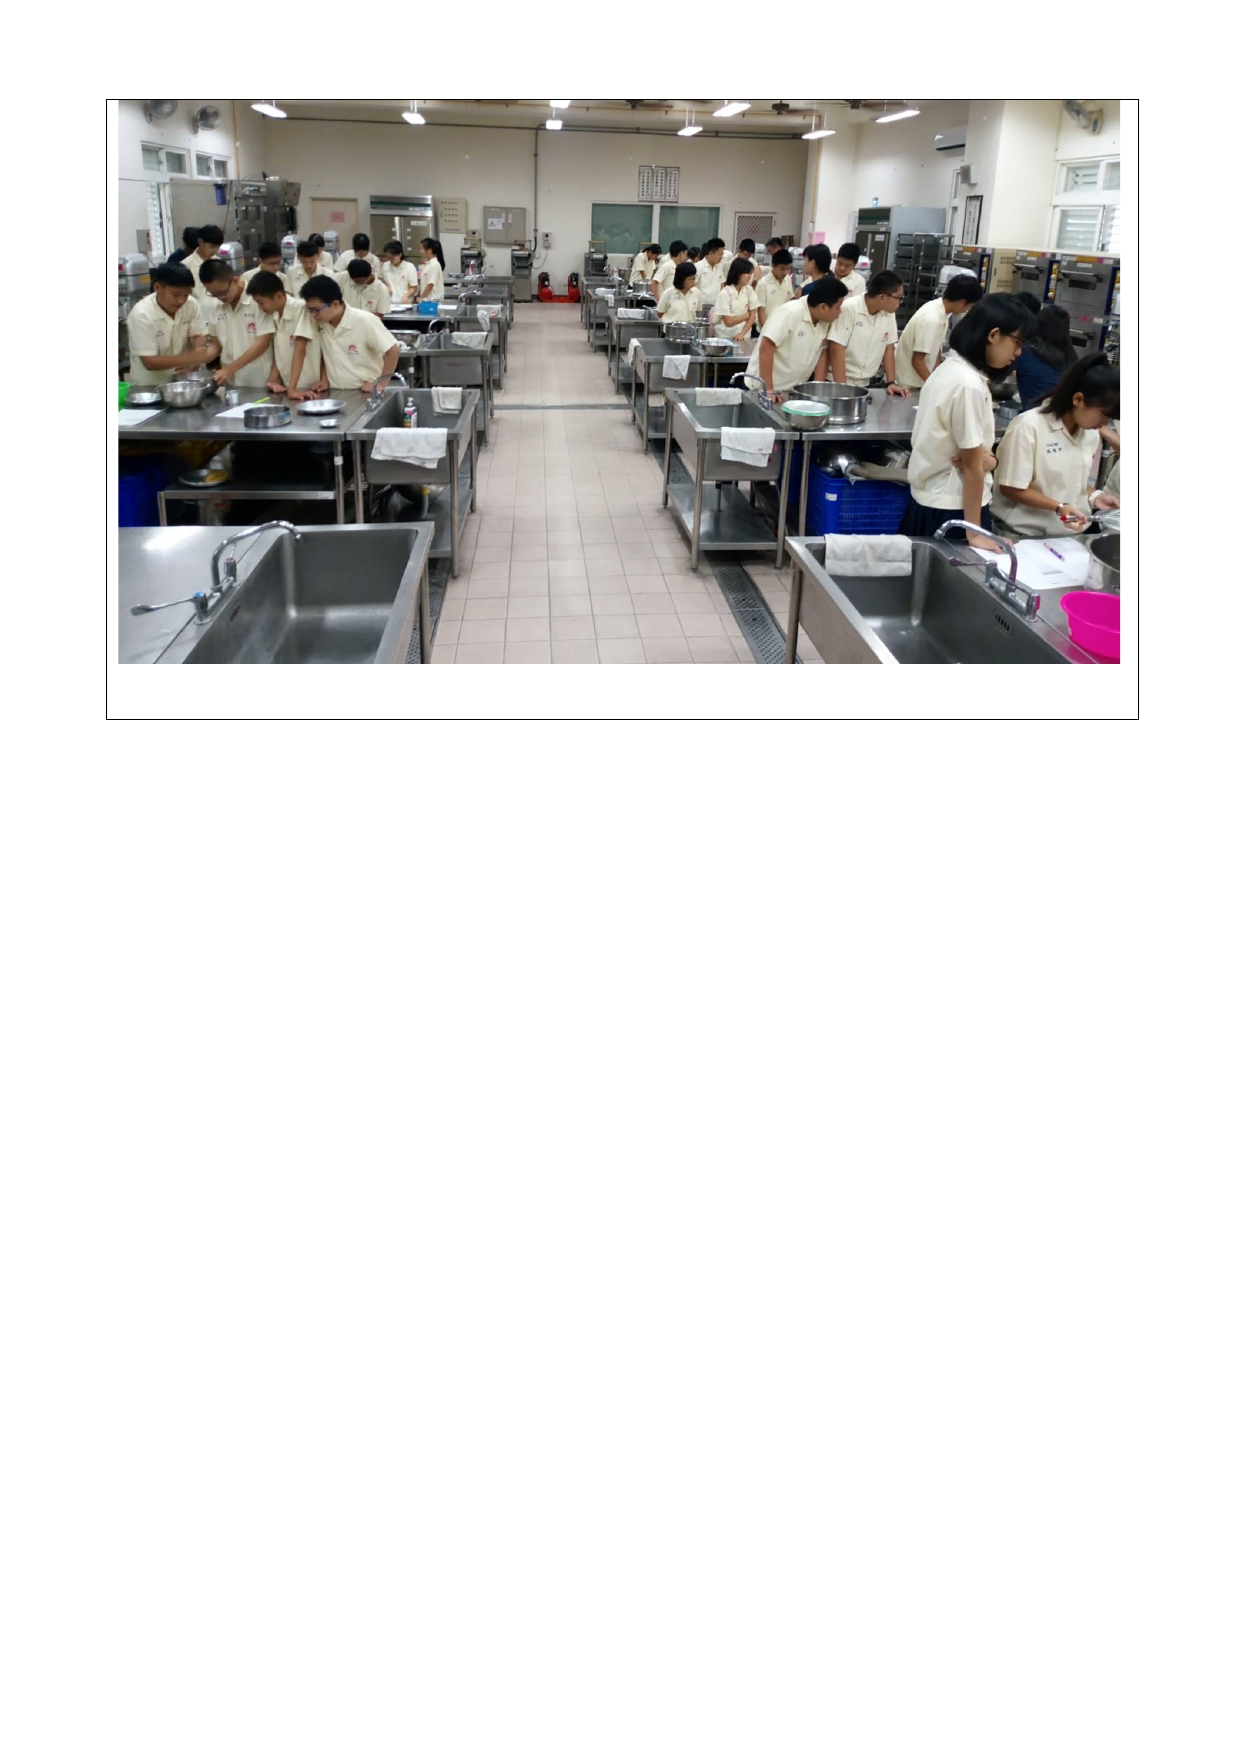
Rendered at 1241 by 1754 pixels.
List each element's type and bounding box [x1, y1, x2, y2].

table_cell [107, 100, 1138, 719]
picture [118, 100, 1121, 664]
